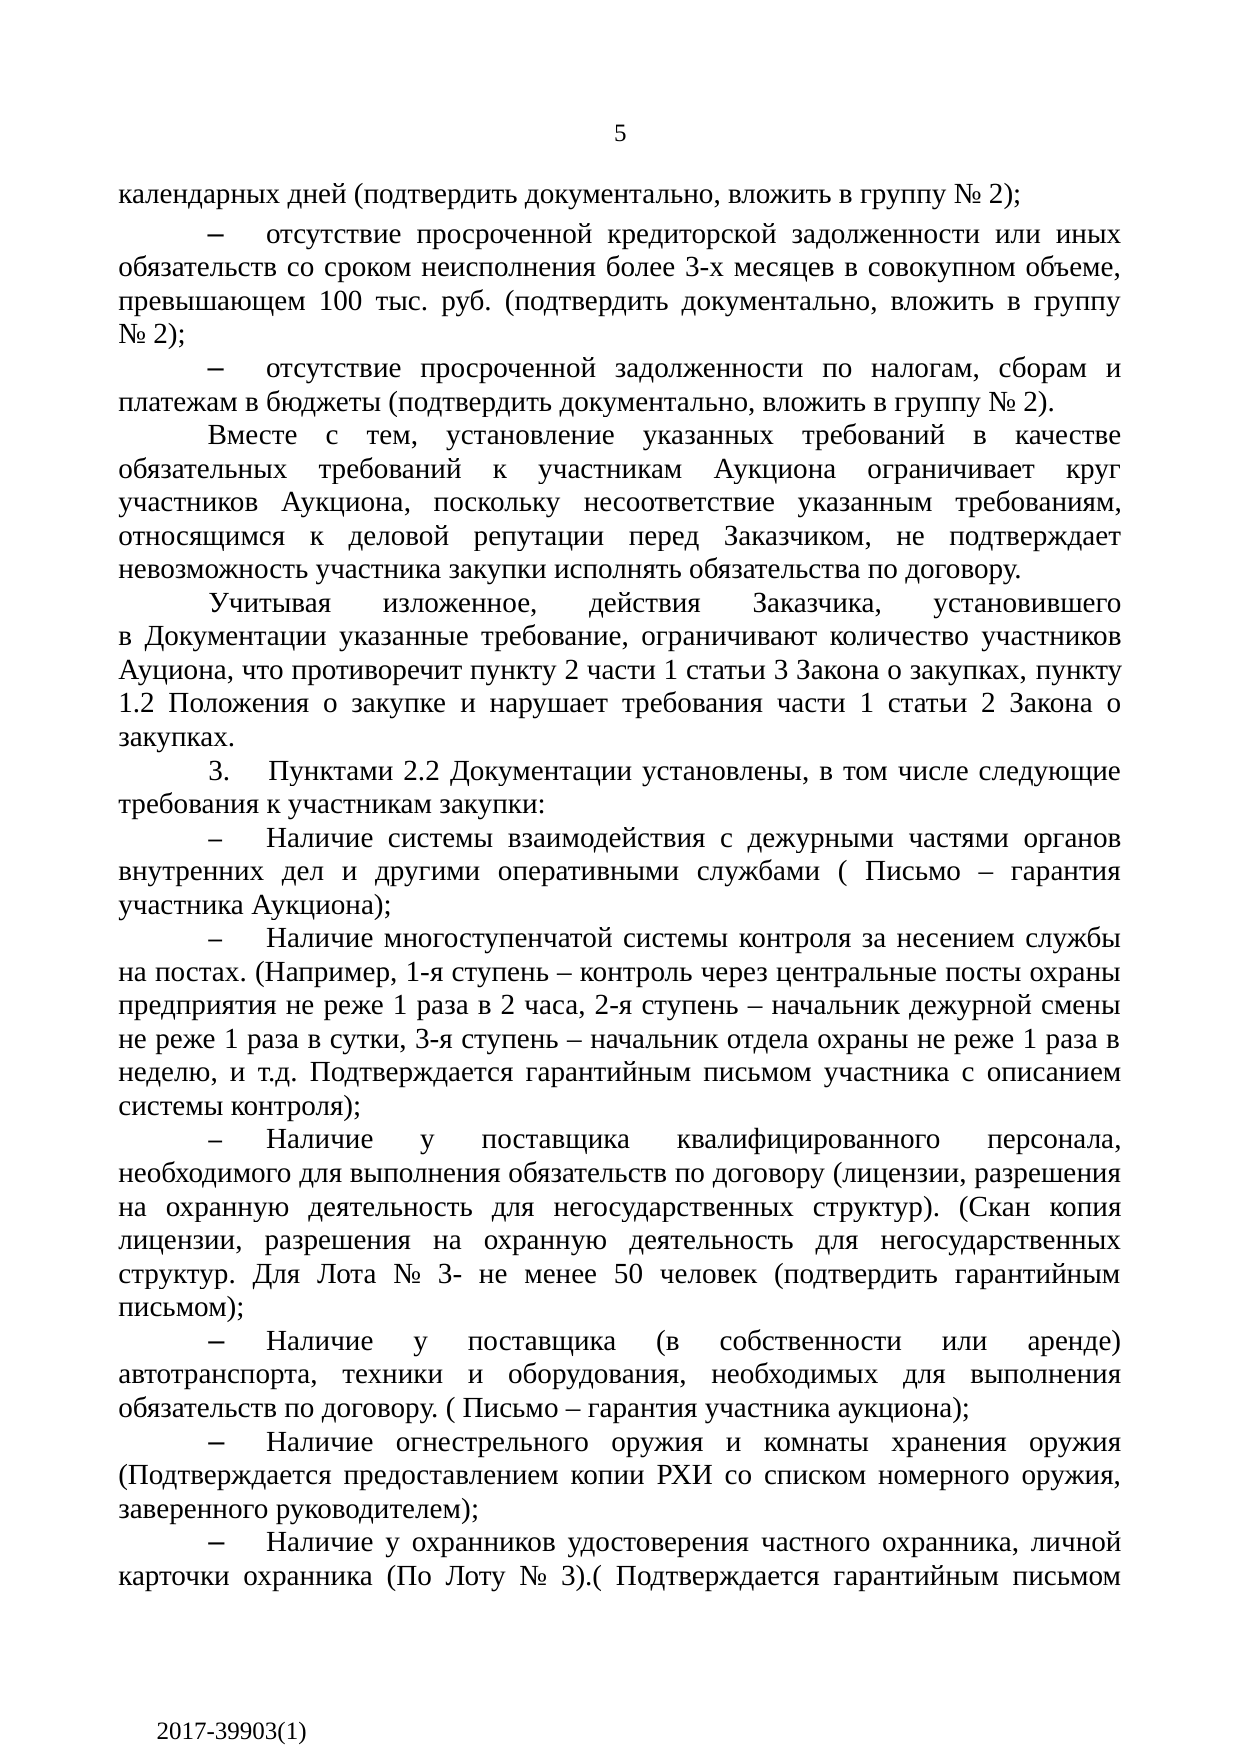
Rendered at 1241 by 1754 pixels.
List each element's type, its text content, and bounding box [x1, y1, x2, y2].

text Учитывая изложенное, действия Заказчика, установившего в Документации указанные требование, ограничивают количество участников Ауциона, что противоречит пункту 2 части 1 статьи 3 Закона о закупках, пункту 1.2 Положения о закупке и нарушает требования части 1 статьи 2 Закона о закупках. [118, 585, 1122, 753]
list Пунктами 2.2 Документации установлены, в том числе следующие требования к участникам закупки: [118, 753, 1122, 820]
list Наличие у поставщика квалифицированного персонала, необходимого для выполнения обязательств по договору (лицензии, разрешения на охранную деятельность для негосударственных структур). (Скан копия лицензии, разрешения на охранную деятельность для негосударственных структур. Для Лота № 3- не менее 50 человек (подтвердить гарантийным письмом); [118, 1122, 1122, 1323]
list Наличие у поставщика (в собственности или аренде) автотранспорта, техники и оборудования, необходимых для выполнения обязательств по договору. ( Письмо – гарантия участника аукциона); [118, 1323, 1122, 1424]
list Наличие огнестрельного оружия и комнаты хранения оружия (Подтверждается предоставлением копии РХИ со списком номерного оружия, заверенного руководителем); [118, 1424, 1122, 1524]
list Наличие многоступенчатой системы контроля за несением службы на постах. (Например, 1-я ступень – контроль через центральные посты охраны предприятия не реже 1 раза в 2 часа, 2-я ступень – начальник дежурной смены не реже 1 раза в сутки, 3-я ступень – начальник отдела охраны не реже 1 раза в неделю, и т.д. Подтверждается гарантийным письмом участника с описанием системы контроля); [118, 920, 1122, 1122]
list отсутствие просроченной задолженности по налогам, сборам и платежам в бюджеты (подтвердить документально, вложить в группу № 2). [118, 350, 1122, 417]
text Вместе с тем, установление указанных требований в качестве обязательных требований к участникам Аукциона ограничивает круг участников Аукциона, поскольку несоответствие указанным требованиям, относящимся к деловой репутации перед Заказчиком, не подтверждает невозможность участника закупки исполнять обязательства по договору. [118, 417, 1122, 585]
list отсутствие просроченной кредиторской задолженности или иных обязательств со сроком неисполнения более 3-х месяцев в совокупном объеме, превышающем 100 тыс. руб. (подтвердить документально, вложить в группу № 2); [118, 216, 1122, 350]
list Наличие у охранников удостоверения частного охранника, личной карточки охранника (По Лоту № 3).( Подтверждается гарантийным письмом [118, 1524, 1122, 1592]
list Наличие системы взаимодействия с дежурными частями органов внутренних дел и другими оперативными службами ( Письмо – гарантия участника Аукциона); [118, 820, 1122, 920]
list календарных дней (подтвердить документально, вложить в группу № 2); [118, 176, 1122, 210]
